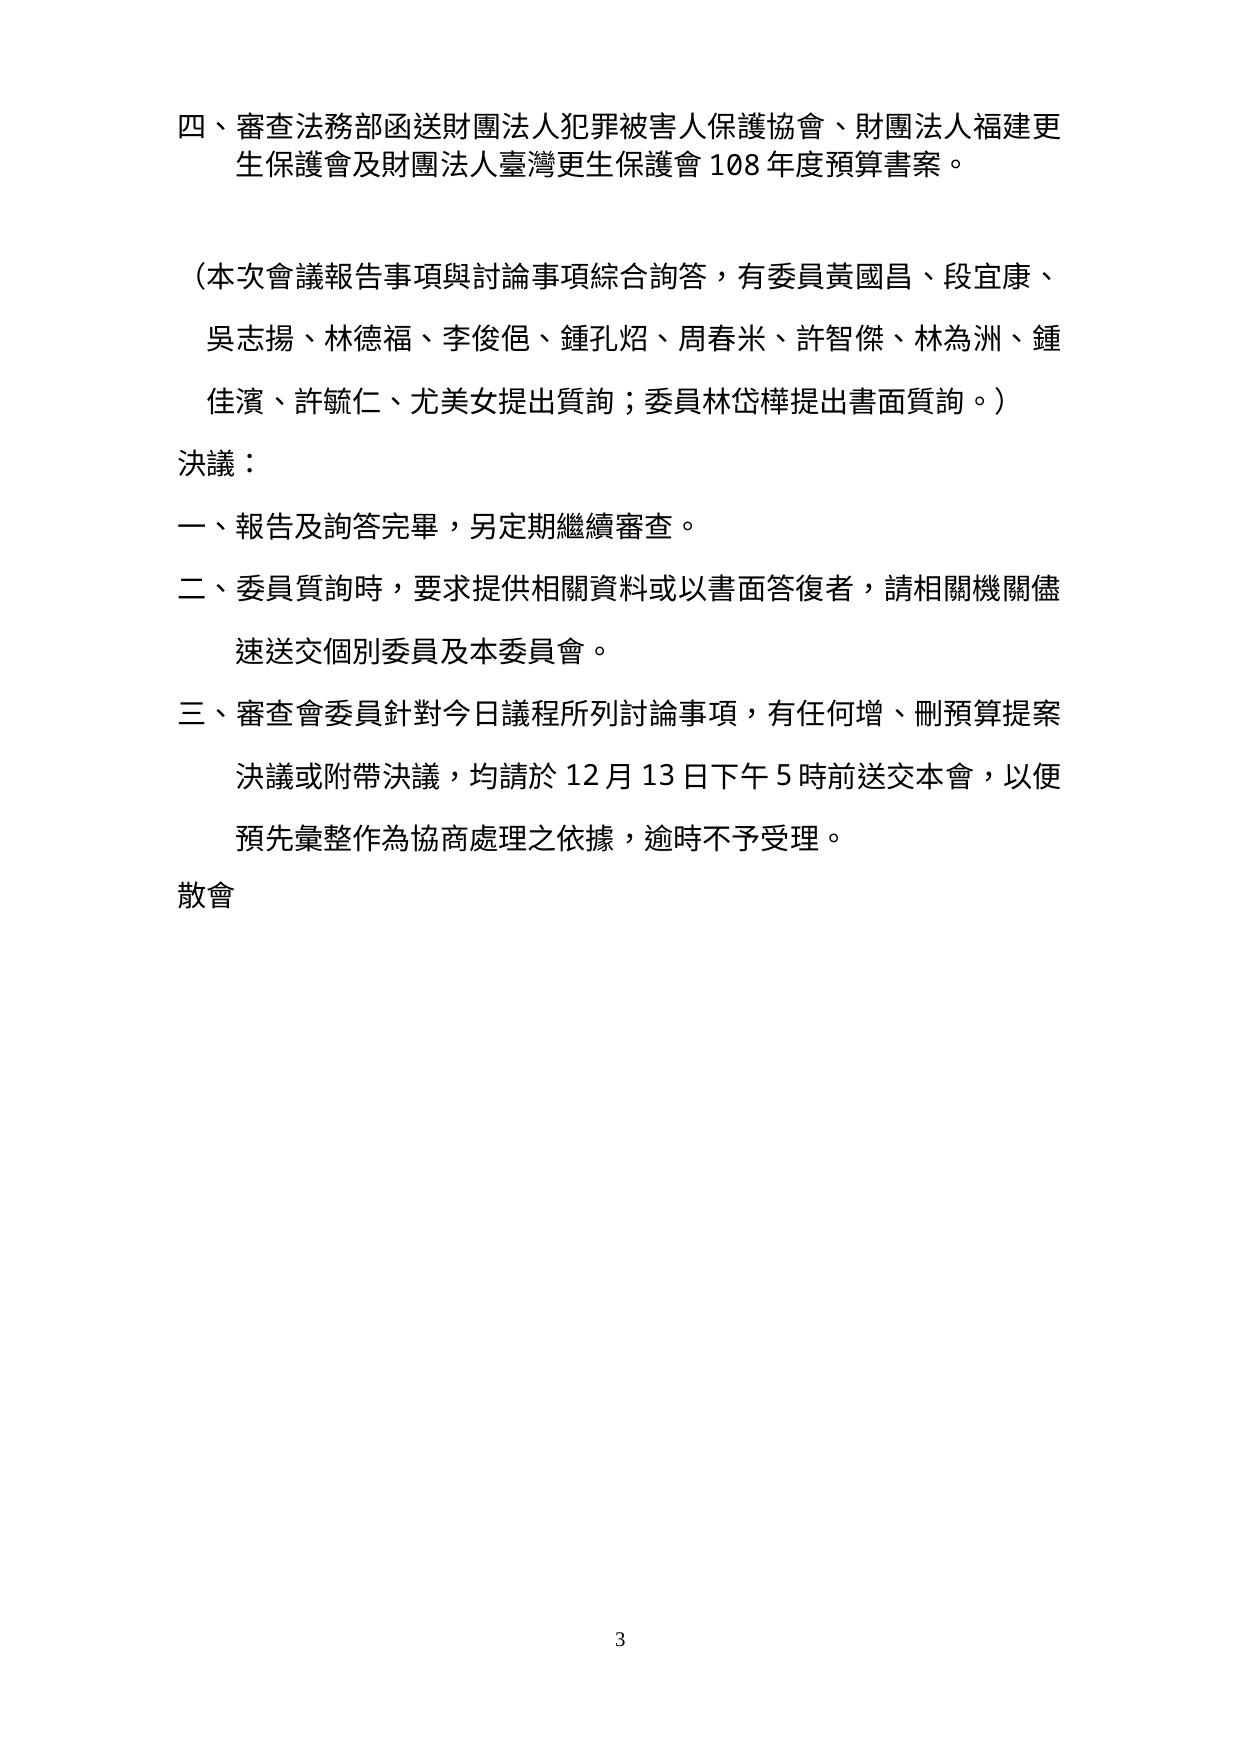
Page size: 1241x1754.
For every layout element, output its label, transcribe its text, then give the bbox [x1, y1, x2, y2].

text 四、審查法務部函送財團法人犯罪被害人保護協會、財團法人福建更生保護會及財團法人臺灣更生保護會108年度預算書案。 [177, 108, 1063, 183]
text 散會 [177, 876, 1063, 914]
text 決議： [177, 420, 1063, 483]
text 一、報告及詢答完畢，另定期繼續審查。 [177, 483, 1063, 545]
text 三、審查會委員針對今日議程所列討論事項，有任何增、刪預算提案、決議或附帶決議，均請於12月13日下午5時前送交本會，以便預先彙整作為協商處理之依據，逾時不予受理。 [177, 670, 1063, 858]
text （本次會議報告事項與討論事項綜合詢答，有委員黃國昌、段宜康、吳志揚、林德福、李俊俋、鍾孔炤、周春米、許智傑、林為洲、鍾佳濱、許毓仁、尤美女提出質詢；委員林岱樺提出書面質詢。） [177, 233, 1063, 420]
text 二、委員質詢時，要求提供相關資料或以書面答復者，請相關機關儘速送交個別委員及本委員會。 [177, 545, 1063, 670]
